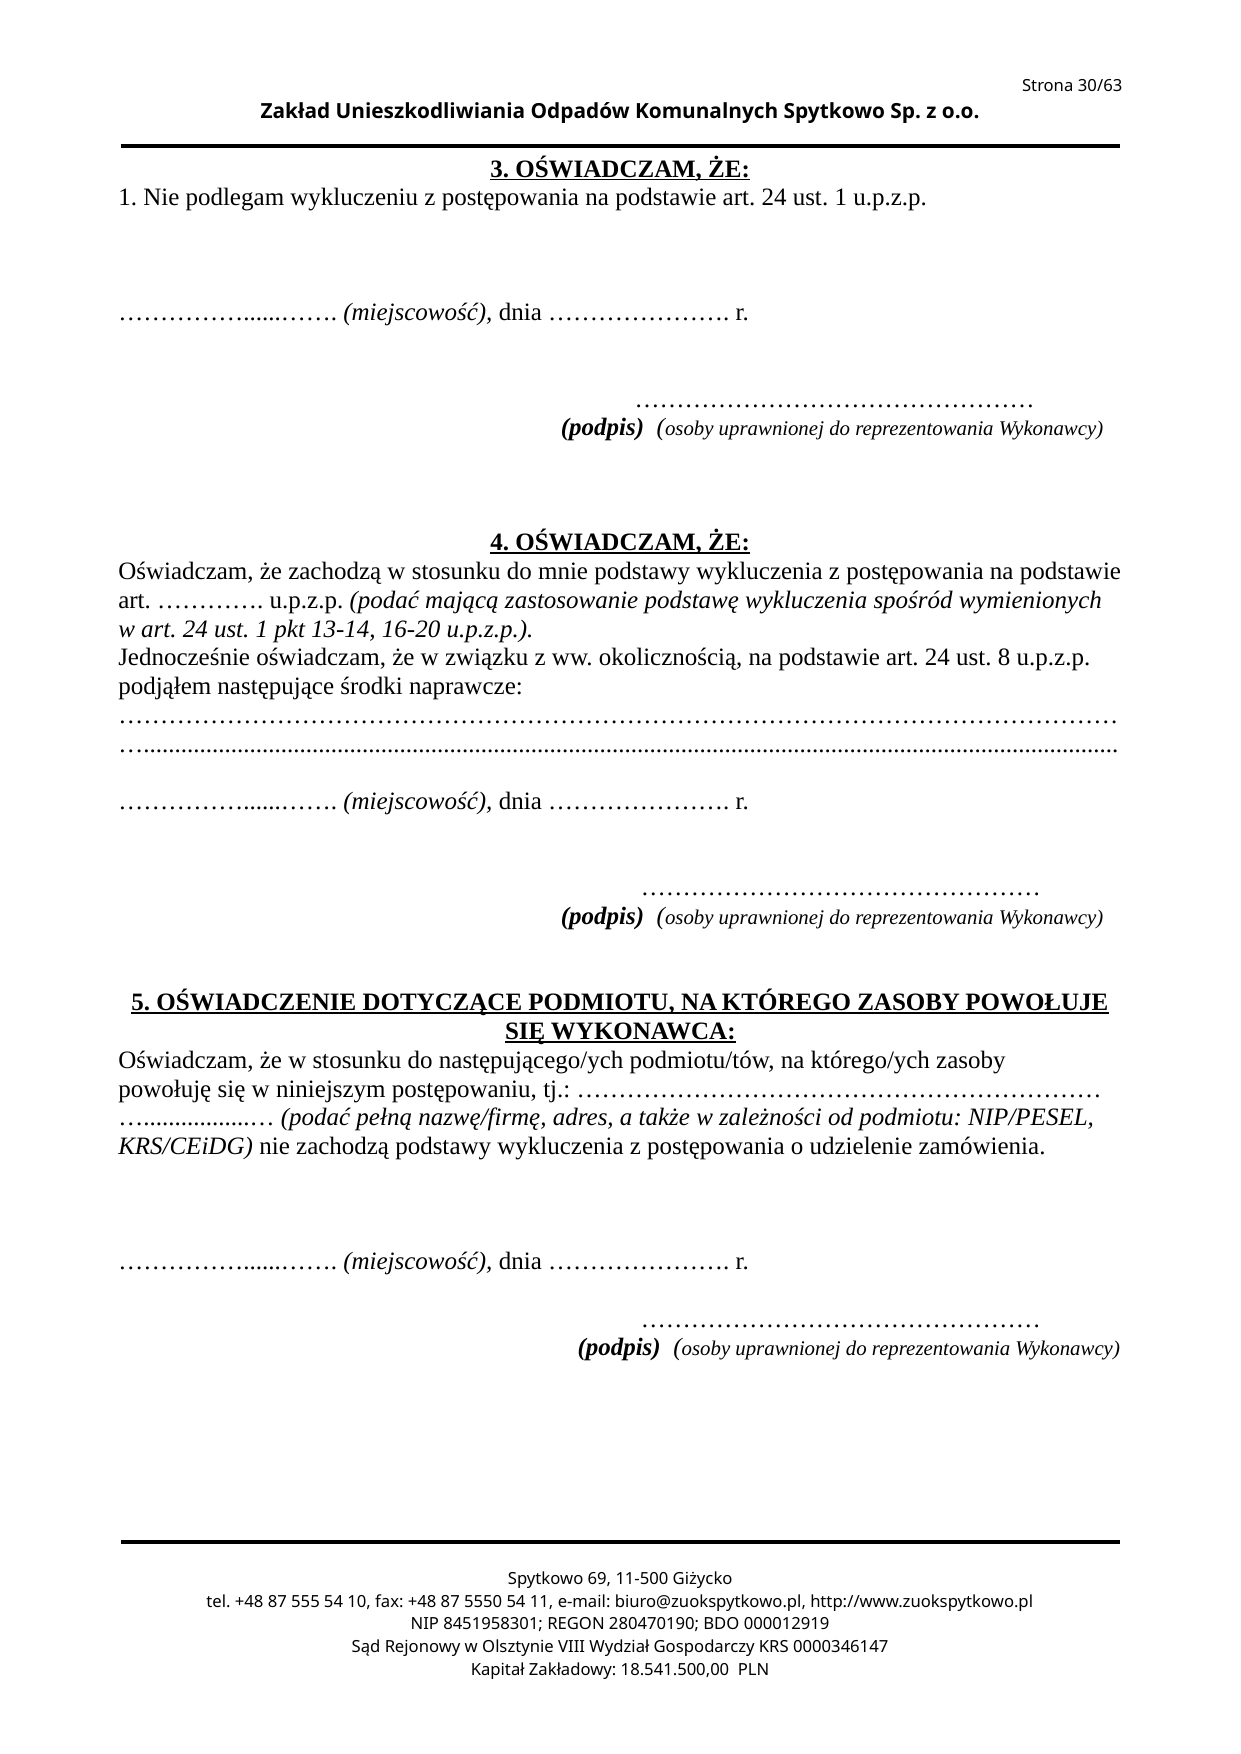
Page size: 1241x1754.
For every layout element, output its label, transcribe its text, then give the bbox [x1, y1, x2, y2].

text (podpis) (osoby uprawnionej do reprezentowania Wykonawcy) [118, 1332, 1122, 1361]
text ………………………………………… [118, 872, 1122, 901]
text 4. OŚWIADCZAM, ŻE: [118, 527, 1122, 556]
text (podpis) (osoby uprawnionej do reprezentowania Wykonawcy) [118, 412, 1122, 441]
text ………………………………………… [118, 1304, 1122, 1332]
text 1. Nie podlegam wykluczeniu z postępowania na podstawie art. 24 ust. 1 u.p.z.p. [118, 182, 1122, 211]
text ……………......……. (miejscowość), dnia …………………. r. [118, 297, 1122, 326]
text 5. OŚWIADCZENIE DOTYCZĄCE PODMIOTU, NA KTÓREGO ZASOBY POWOŁUJE SIĘ WYKONAWCA: [118, 987, 1122, 1045]
text Oświadczam, że w stosunku do następującego/ych podmiotu/tów, na którego/ych zasoby powołuję się w niniejszym postępowaniu, tj.: ………………………………………………………….................… (podać pełną nazwę/firmę, adres, a także w zależności od podmiotu: NIP/PESEL, KRS/CEiDG) nie zachodzą podstawy wykluczenia z postępowania o udzielenie zamówienia. [118, 1045, 1122, 1160]
text Jednocześnie oświadczam, że w związku z ww. okolicznością, na podstawie art. 24 ust. 8 u.p.z.p. podjąłem następujące środki naprawcze: ………………………………………………………………………………………………………… [118, 642, 1122, 729]
text …............................................................................................................................................................ [118, 729, 1122, 757]
text (podpis) (osoby uprawnionej do reprezentowania Wykonawcy) [118, 901, 1122, 930]
text ……………......……. (miejscowość), dnia …………………. r. [118, 786, 1122, 815]
text ………………………………………… [118, 384, 1122, 412]
text ……………......……. (miejscowość), dnia …………………. r. [118, 1246, 1122, 1275]
text Oświadczam, że zachodzą w stosunku do mnie podstawy wykluczenia z postępowania na podstawie art. …………. u.p.z.p. (podać mającą zastosowanie podstawę wykluczenia spośród wymienionych w art. 24 ust. 1 pkt 13-14, 16-20 u.p.z.p.). [118, 556, 1122, 642]
text 3. OŚWIADCZAM, ŻE: [118, 154, 1122, 182]
